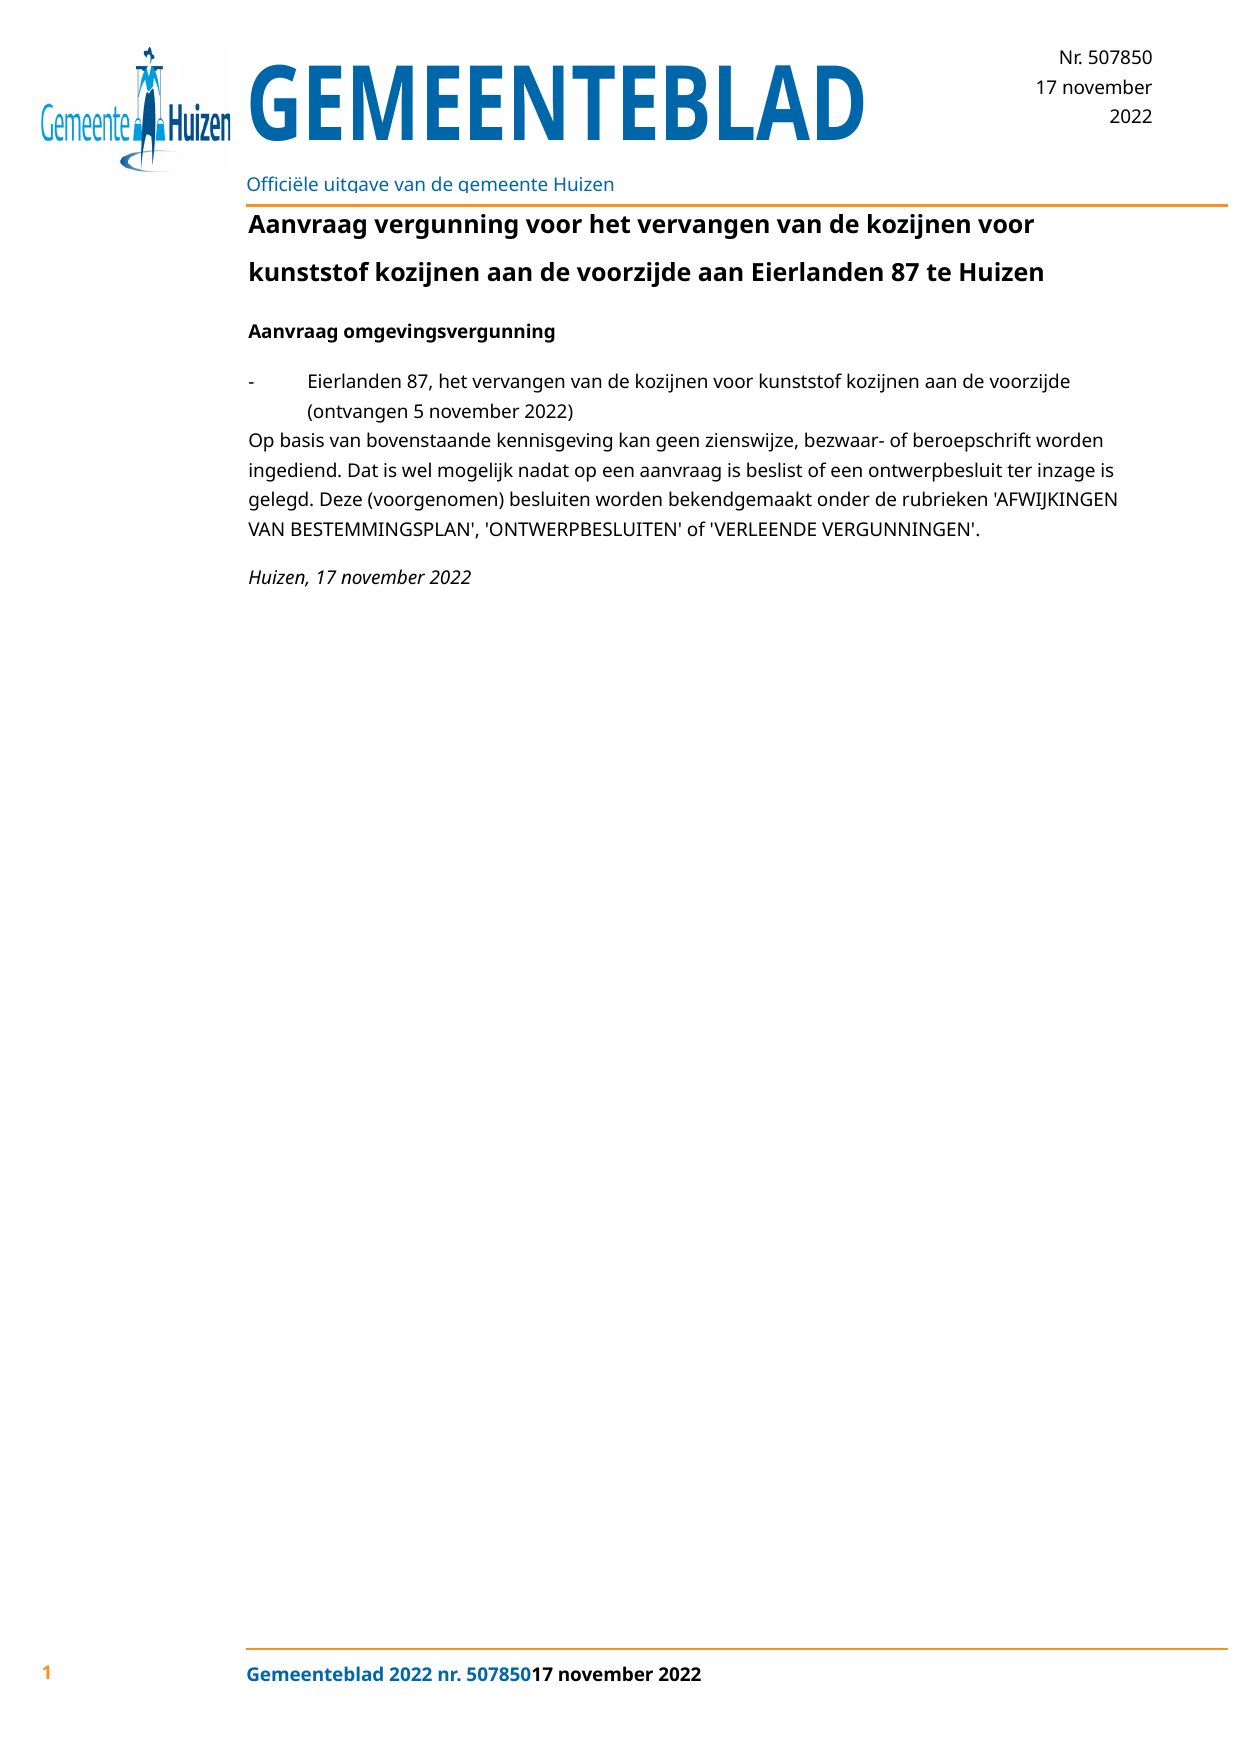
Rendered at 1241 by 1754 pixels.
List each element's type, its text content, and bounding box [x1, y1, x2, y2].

text Huizen, 17 november 2022 [248, 564, 1152, 590]
text Op basis van bovenstaande kennisgeving kan geen zienswijze, bezwaar- of beroepschrift worden ingediend. Dat is wel mogelijk nadat op een aanvraag is beslist of een ontwerpbesluit ter inzage is gelegd. Deze (voorgenomen) besluiten worden bekendgemaakt onder de rubrieken 'AFWIJKINGEN VAN BESTEMMINGSPLAN', 'ONTWERPBESLUITEN' of 'VERLEENDE VERGUNNINGEN'. [248, 427, 1152, 542]
picture [41, 47, 231, 172]
list Eierlanden 87, het vervangen van de kozijnen voor kunststof kozijnen aan de voorzijde (ontvangen 5 november 2022) [248, 368, 1152, 424]
text Aanvraag omgevingsvergunning [248, 318, 1152, 344]
text Aanvraag vergunning voor het vervangen van de kozijnen voor kunststof kozijnen aan de voorzijde aan Eierlanden 87 te Huizen [248, 207, 1152, 288]
